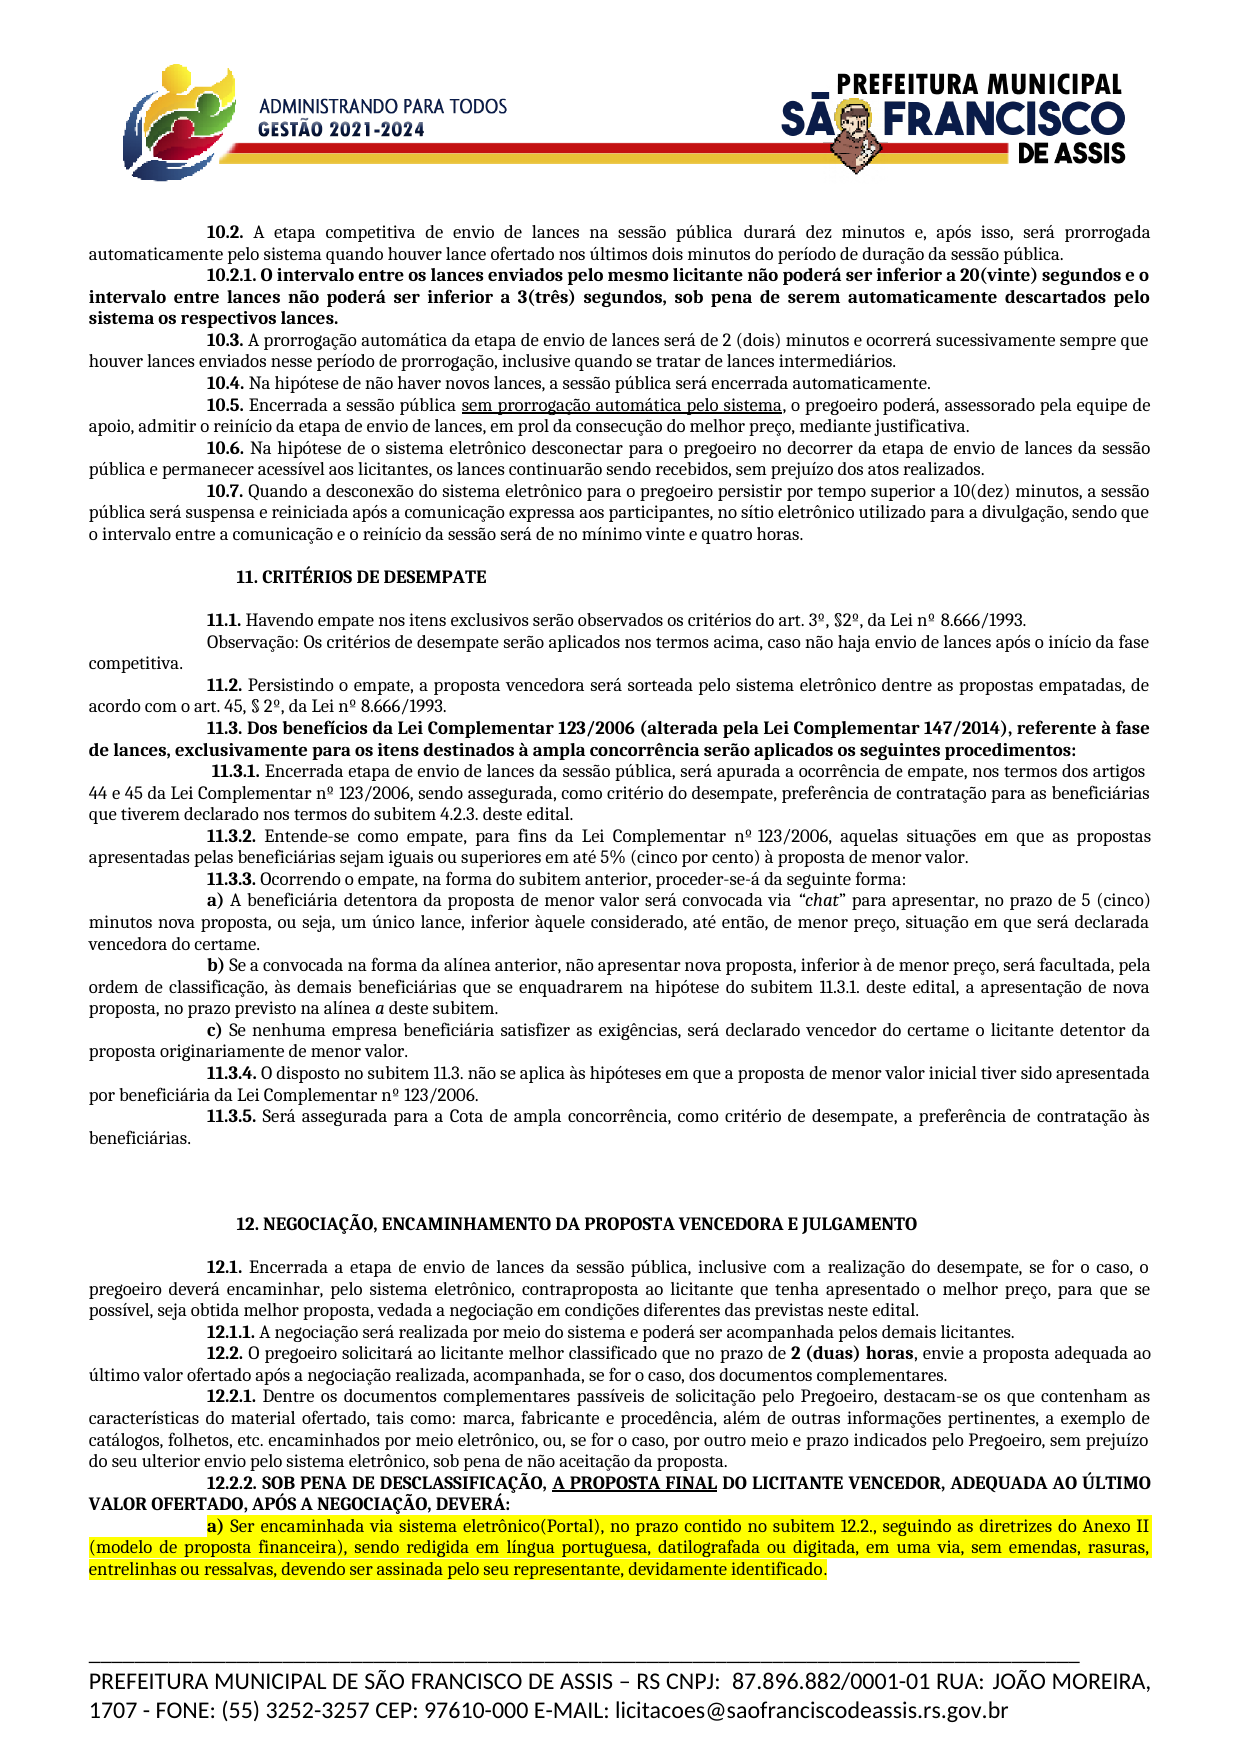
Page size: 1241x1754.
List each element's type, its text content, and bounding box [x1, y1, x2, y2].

text 12.2.2. SOB PENA DE DESCLASSIFICAÇÃO, A PROPOSTA FINAL DO LICITANTE VENCEDOR, ADEQUADA AO ÚLTIMO VALOR OFERTADO, APÓS A NEGOCIAÇÃO, DEVERÁ: [89, 1472, 1152, 1515]
text 12.1.1. A negociação será realizada por meio do sistema e poderá ser acompanhada pelos demais licitantes. [89, 1321, 1152, 1343]
text 11.3.3. Ocorrendo o empate, na forma do subitem anterior, proceder-se-á da seguinte forma: [89, 868, 1152, 890]
text 12. NEGOCIAÇÃO, ENCAMINHAMENTO DA PROPOSTA VENCEDORA E JULGAMENTO [89, 1213, 1152, 1235]
text 12.2.1. Dentre os documentos complementares passíveis de solicitação pelo Pregoeiro, destacam-se os que contenham as características do material ofertado, tais como: marca, fabricante e procedência, além de outras informações pertinentes, a exemplo de catálogos, folhetos, etc. encaminhados por meio eletrônico, ou, se for o caso, por outro meio e prazo indicados pelo Pregoeiro, sem prejuízo do seu ulterior envio pelo sistema eletrônico, sob pena de não aceitação da proposta. [89, 1386, 1152, 1472]
text 12.2. O pregoeiro solicitará ao licitante melhor classificado que no prazo de 2 (duas) horas, envie a proposta adequada ao último valor ofertado após a negociação realizada, acompanhada, se for o caso, dos documentos complementares. [89, 1343, 1152, 1386]
text 10.2. A etapa competitiva de envio de lances na sessão pública durará dez minutos e, após isso, será prorrogada automaticamente pelo sistema quando houver lance ofertado nos últimos dois minutos do período de duração da sessão pública. [89, 222, 1152, 265]
text a) Ser encaminhada via sistema eletrônico(Portal), no prazo contido no subitem 12.2., seguindo as diretrizes do Anexo II (modelo de proposta financeira), sendo redigida em língua portuguesa, datilografada ou digitada, em uma via, sem emendas, rasuras, entrelinhas ou ressalvas, devendo ser assinada pelo seu representante, devidamente identificado. [89, 1515, 1152, 1580]
text 11.3.2. Entende-se como empate, para fins da Lei Complementar nº 123/2006, aquelas situações em que as propostas apresentadas pelas beneficiárias sejam iguais ou superiores em até 5% (cinco por cento) à proposta de menor valor. [89, 825, 1152, 868]
text 10.6. Na hipótese de o sistema eletrônico desconectar para o pregoeiro no decorrer da etapa de envio de lances da sessão pública e permanecer acessível aos licitantes, os lances continuarão sendo recebidos, sem prejuízo dos atos realizados. [89, 437, 1152, 480]
text Observação: Os critérios de desempate serão aplicados nos termos acima, caso não haja envio de lances após o início da fase competitiva. [89, 631, 1152, 674]
text 11.2. Persistindo o empate, a proposta vencedora será sorteada pelo sistema eletrônico dentre as propostas empatadas, de acordo com o art. 45, § 2º, da Lei nº 8.666/1993. [89, 674, 1152, 717]
text 10.4. Na hipótese de não haver novos lances, a sessão pública será encerrada automaticamente. [89, 372, 1152, 394]
text 10.5. Encerrada a sessão pública sem prorrogação automática pelo sistema, o pregoeiro poderá, assessorado pela equipe de apoio, admitir o reinício da etapa de envio de lances, em prol da consecução do melhor preço, mediante justificativa. [89, 394, 1152, 437]
text 10.7. Quando a desconexão do sistema eletrônico para o pregoeiro persistir por tempo superior a 10(dez) minutos, a sessão pública será suspensa e reiniciada após a comunicação expressa aos participantes, no sítio eletrônico utilizado para a divulgação, sendo que o intervalo entre a comunicação e o reinício da sessão será de no mínimo vinte e quatro horas. [89, 480, 1152, 545]
text 11. CRITÉRIOS DE DESEMPATE [89, 567, 1152, 588]
text 11.3.1. Encerrada etapa de envio de lances da sessão pública, será apurada a ocorrência de empate, nos termos dos artigos 44 e 45 da Lei Complementar nº 123/2006, sendo assegurada, como critério do desempate, preferência de contratação para as beneficiárias que tiverem declarado nos termos do subitem 4.2.3. deste edital. [89, 761, 1152, 825]
text 10.2.1. O intervalo entre os lances enviados pelo mesmo licitante não poderá ser inferior a 20(vinte) segundos e o intervalo entre lances não poderá ser inferior a 3(três) segundos, sob pena de serem automaticamente descartados pelo sistema os respectivos lances. [89, 265, 1152, 329]
text 10.3. A prorrogação automática da etapa de envio de lances será de 2 (dois) minutos e ocorrerá sucessivamente sempre que houver lances enviados nesse período de prorrogação, inclusive quando se tratar de lances intermediários. [89, 329, 1152, 372]
text c) Se nenhuma empresa beneficiária satisfizer as exigências, será declarado vencedor do certame o licitante detentor da proposta originariamente de menor valor. [89, 1019, 1152, 1062]
text b) Se a convocada na forma da alínea anterior, não apresentar nova proposta, inferior à de menor preço, será facultada, pela ordem de classificação, às demais beneficiárias que se enquadrarem na hipótese do subitem 11.3.1. deste edital, a apresentação de nova proposta, no prazo previsto na alínea a deste subitem. [89, 955, 1152, 1019]
text 11.1. Havendo empate nos itens exclusivos serão observados os critérios do art. 3º, §2º, da Lei nº 8.666/1993. [89, 610, 1152, 631]
text 11.3.5. Será assegurada para a Cota de ampla concorrência, como critério de desempate, a preferência de contratação às beneficiárias. [89, 1106, 1152, 1149]
text 11.3.4. O disposto no subitem 11.3. não se aplica às hipóteses em que a proposta de menor valor inicial tiver sido apresentada por beneficiária da Lei Complementar nº 123/2006. [89, 1062, 1152, 1106]
text 12.1. Encerrada a etapa de envio de lances da sessão pública, inclusive com a realização do desempate, se for o caso, o pregoeiro deverá encaminhar, pelo sistema eletrônico, contraproposta ao licitante que tenha apresentado o melhor preço, para que se possível, seja obtida melhor proposta, vedada a negociação em condições diferentes das previstas neste edital. [89, 1257, 1152, 1321]
text a) A beneficiária detentora da proposta de menor valor será convocada via “chat” para apresentar, no prazo de 5 (cinco) minutos nova proposta, ou seja, um único lance, inferior àquele considerado, até então, de menor preço, situação em que será declarada vencedora do certame. [89, 890, 1152, 955]
text 11.3. Dos benefícios da Lei Complementar 123/2006 (alterada pela Lei Complementar 147/2014), referente à fase de lances, exclusivamente para os itens destinados à ampla concorrência serão aplicados os seguintes procedimentos: [89, 717, 1152, 761]
